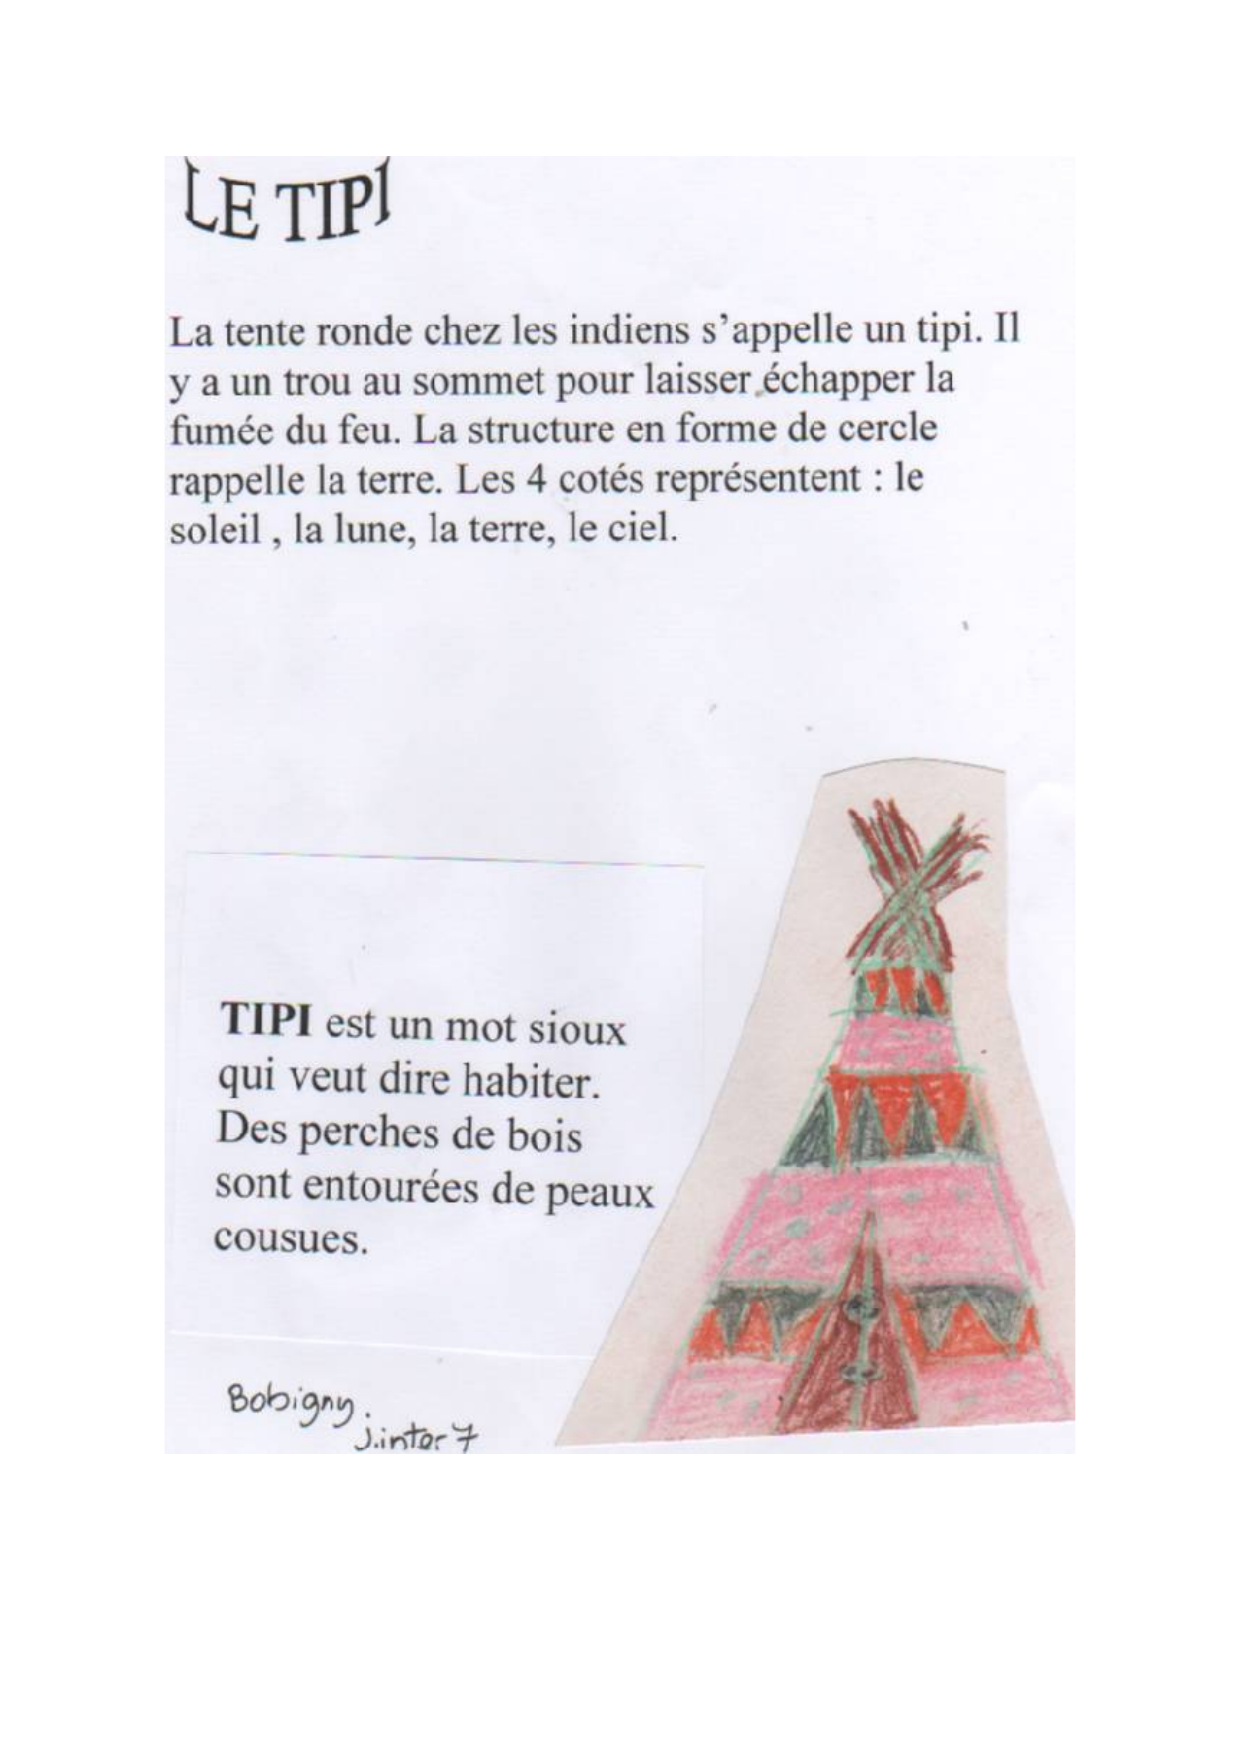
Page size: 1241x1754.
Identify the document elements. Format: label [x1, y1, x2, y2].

picture [164, 156, 1076, 1454]
